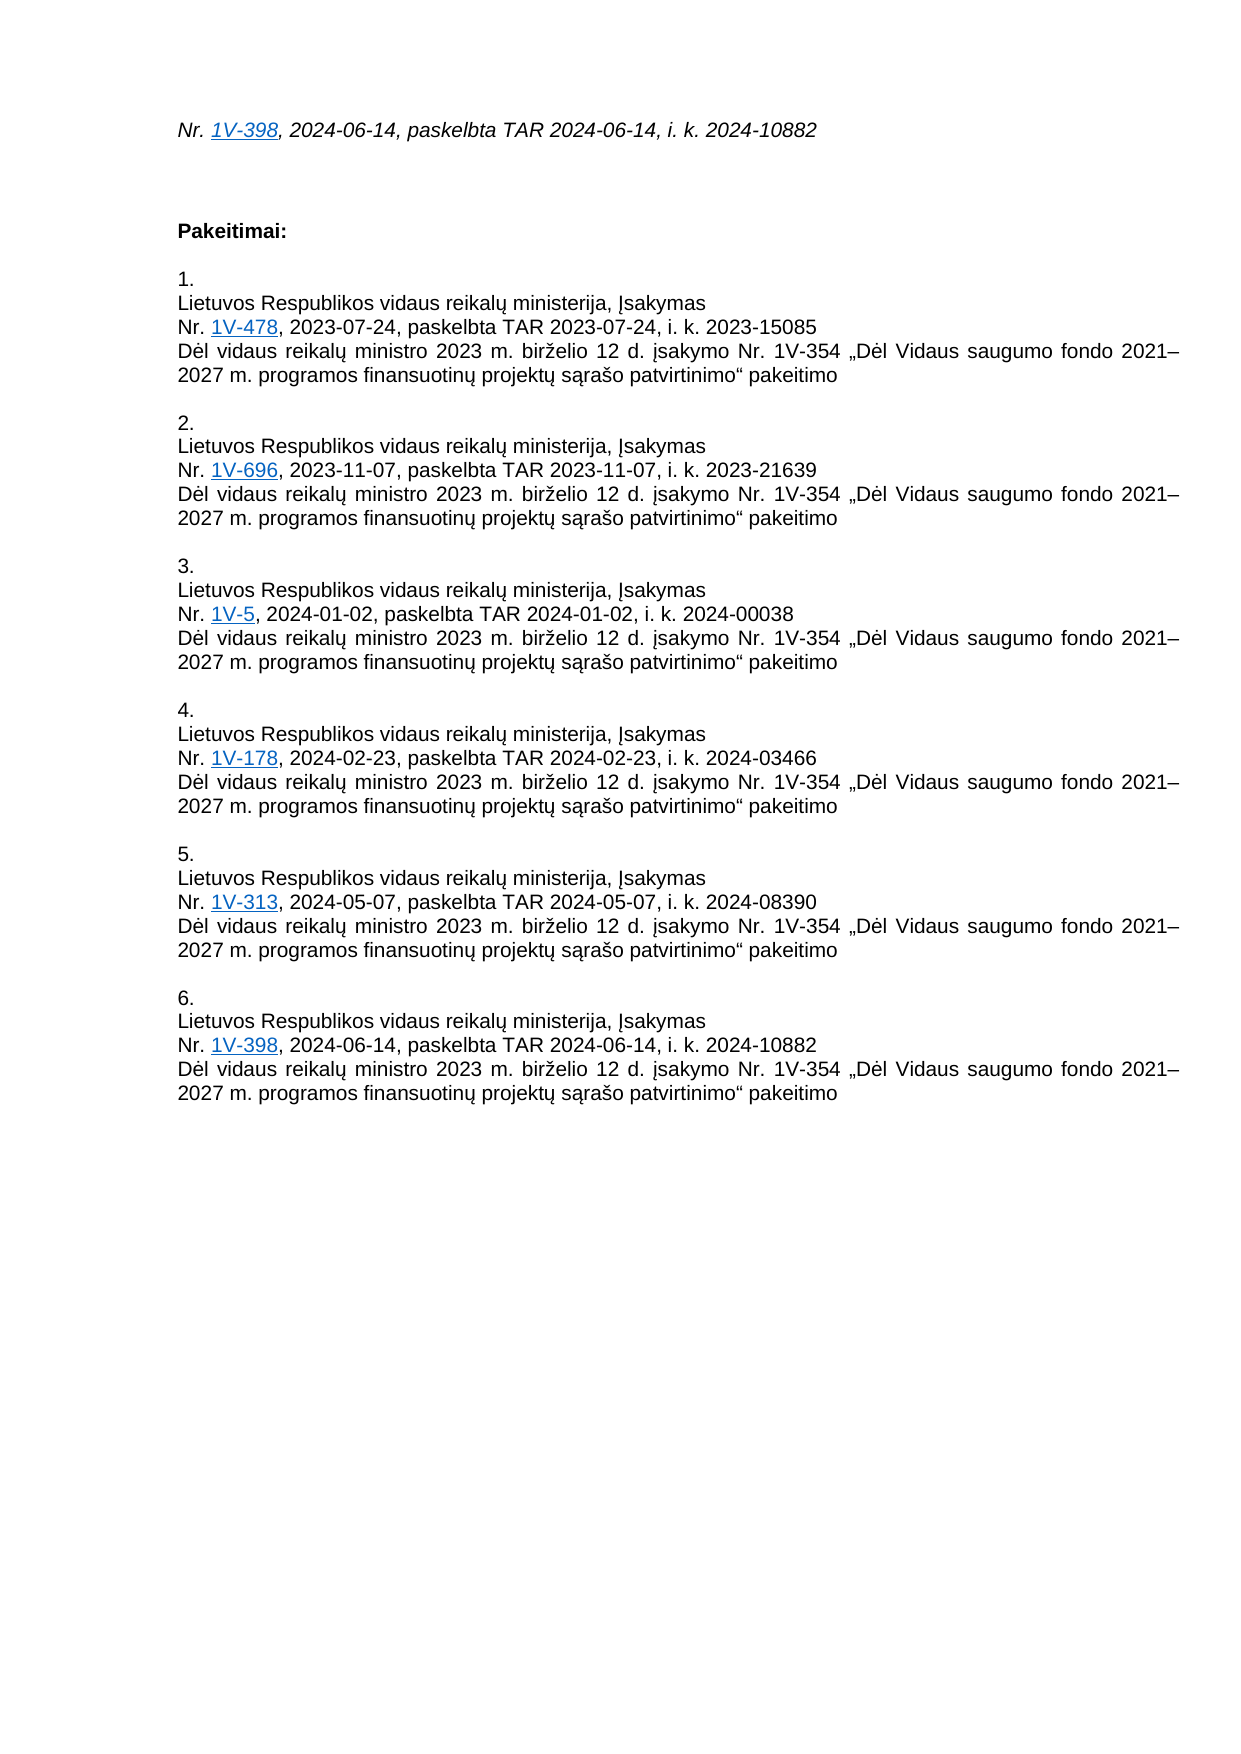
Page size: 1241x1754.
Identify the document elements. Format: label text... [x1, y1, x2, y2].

text Nr. 1V-5, 2024-01-02, paskelbta TAR 2024-01-02, i. k. 2024-00038 [177, 602, 1181, 626]
text 4. [177, 698, 1181, 722]
text Lietuvos Respublikos vidaus reikalų ministerija, Įsakymas [177, 578, 1181, 602]
text Nr. 1V-313, 2024-05-07, paskelbta TAR 2024-05-07, i. k. 2024-08390 [177, 889, 1181, 913]
text Lietuvos Respublikos vidaus reikalų ministerija, Įsakymas [177, 1009, 1181, 1033]
text Lietuvos Respublikos vidaus reikalų ministerija, Įsakymas [177, 866, 1181, 889]
text 6. [177, 985, 1181, 1009]
text 3. [177, 554, 1181, 578]
text Lietuvos Respublikos vidaus reikalų ministerija, Įsakymas [177, 434, 1181, 458]
text 5. [177, 842, 1181, 866]
text Nr. 1V-478, 2023-07-24, paskelbta TAR 2023-07-24, i. k. 2023-15085 [177, 314, 1181, 338]
text Dėl vidaus reikalų ministro 2023 m. birželio 12 d. įsakymo Nr. 1V-354 „Dėl Vidaus saugumo fondo 2021–2027 m. programos finansuotinų projektų sąrašo patvirtinimo“ pakeitimo [177, 626, 1181, 674]
text Nr. 1V-398, 2024-06-14, paskelbta TAR 2024-06-14, i. k. 2024-10882 [177, 118, 1181, 142]
text Pakeitimai: [177, 219, 1181, 243]
text Nr. 1V-398, 2024-06-14, paskelbta TAR 2024-06-14, i. k. 2024-10882 [177, 1033, 1181, 1057]
text 1. [177, 267, 1181, 291]
text Dėl vidaus reikalų ministro 2023 m. birželio 12 d. įsakymo Nr. 1V-354 „Dėl Vidaus saugumo fondo 2021–2027 m. programos finansuotinų projektų sąrašo patvirtinimo“ pakeitimo [177, 913, 1181, 961]
text Lietuvos Respublikos vidaus reikalų ministerija, Įsakymas [177, 291, 1181, 314]
text Dėl vidaus reikalų ministro 2023 m. birželio 12 d. įsakymo Nr. 1V-354 „Dėl Vidaus saugumo fondo 2021–2027 m. programos finansuotinų projektų sąrašo patvirtinimo“ pakeitimo [177, 1057, 1181, 1105]
text Dėl vidaus reikalų ministro 2023 m. birželio 12 d. įsakymo Nr. 1V-354 „Dėl Vidaus saugumo fondo 2021–2027 m. programos finansuotinų projektų sąrašo patvirtinimo“ pakeitimo [177, 482, 1181, 530]
text Lietuvos Respublikos vidaus reikalų ministerija, Įsakymas [177, 722, 1181, 746]
text 2. [177, 410, 1181, 434]
text Nr. 1V-178, 2024-02-23, paskelbta TAR 2024-02-23, i. k. 2024-03466 [177, 746, 1181, 770]
text Dėl vidaus reikalų ministro 2023 m. birželio 12 d. įsakymo Nr. 1V-354 „Dėl Vidaus saugumo fondo 2021–2027 m. programos finansuotinų projektų sąrašo patvirtinimo“ pakeitimo [177, 770, 1181, 818]
text Nr. 1V-696, 2023-11-07, paskelbta TAR 2023-11-07, i. k. 2023-21639 [177, 458, 1181, 482]
text Dėl vidaus reikalų ministro 2023 m. birželio 12 d. įsakymo Nr. 1V-354 „Dėl Vidaus saugumo fondo 2021–2027 m. programos finansuotinų projektų sąrašo patvirtinimo“ pakeitimo [177, 338, 1181, 386]
